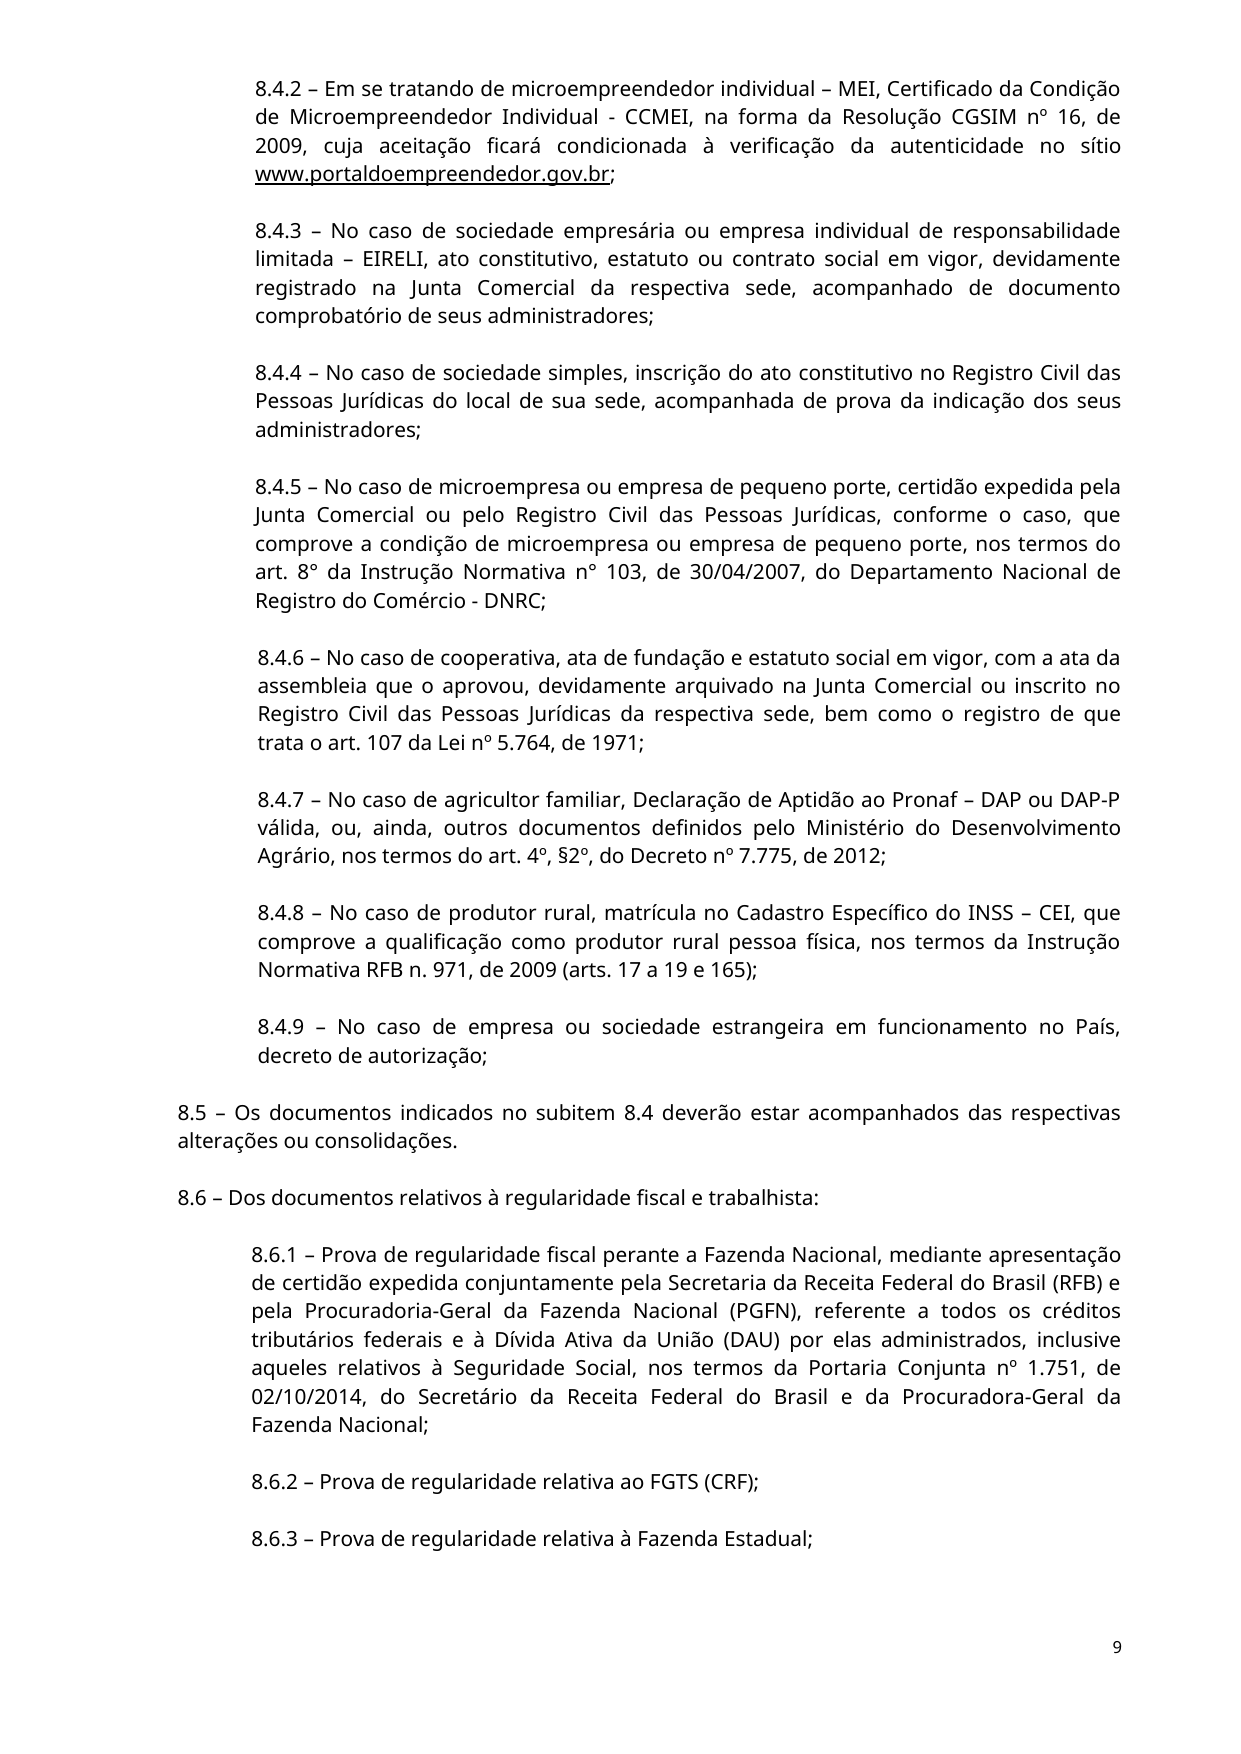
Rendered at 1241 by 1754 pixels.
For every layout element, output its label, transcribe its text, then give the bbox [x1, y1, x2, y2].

list 8.4.2 – Em se tratando de microempreendedor individual – MEI, Certificado da Condição de Microempreendedor Individual - CCMEI, na forma da Resolução CGSIM nº 16, de 2009, cuja aceitação ficará condicionada à verificação da autenticidade no sítio www.portaldoempreendedor.gov.br; [255, 74, 1122, 188]
text 8.6.3 – Prova de regularidade relativa à Fazenda Estadual; [251, 1524, 1122, 1553]
text 8.6.1 – Prova de regularidade fiscal perante a Fazenda Nacional, mediante apresentação de certidão expedida conjuntamente pela Secretaria da Receita Federal do Brasil (RFB) e pela Procuradoria-Geral da Fazenda Nacional (PGFN), referente a todos os créditos tributários federais e à Dívida Ativa da União (DAU) por elas administrados, inclusive aqueles relativos à Seguridade Social, nos termos da Portaria Conjunta nº 1.751, de 02/10/2014, do Secretário da Receita Federal do Brasil e da Procuradora-Geral da Fazenda Nacional; [251, 1240, 1122, 1439]
text 8.6.2 – Prova de regularidade relativa ao FGTS (CRF); [251, 1467, 1122, 1496]
list 8.4.5 – No caso de microempresa ou empresa de pequeno porte, certidão expedida pela Junta Comercial ou pelo Registro Civil das Pessoas Jurídicas, conforme o caso, que comprove a condição de microempresa ou empresa de pequeno porte, nos termos do art. 8° da Instrução Normativa n° 103, de 30/04/2007, do Departamento Nacional de Registro do Comércio - DNRC; [255, 472, 1122, 614]
list 8.4.9 – No caso de empresa ou sociedade estrangeira em funcionamento no País, decreto de autorização; [257, 1012, 1122, 1069]
list 8.4.8 – No caso de produtor rural, matrícula no Cadastro Específico do INSS – CEI, que comprove a qualificação como produtor rural pessoa física, nos termos da Instrução Normativa RFB n. 971, de 2009 (arts. 17 a 19 e 165); [257, 898, 1122, 984]
list 8.4.4 – No caso de sociedade simples, inscrição do ato constitutivo no Registro Civil das Pessoas Jurídicas do local de sua sede, acompanhada de prova da indicação dos seus administradores; [255, 358, 1122, 443]
list 8.4.3 – No caso de sociedade empresária ou empresa individual de responsabilidade limitada – EIRELI, ato constitutivo, estatuto ou contrato social em vigor, devidamente registrado na Junta Comercial da respectiva sede, acompanhado de documento comprobatório de seus administradores; [255, 216, 1122, 330]
list 8.5 – Os documentos indicados no subitem 8.4 deverão estar acompanhados das respectivas alterações ou consolidações. [177, 1098, 1122, 1154]
list 8.4.7 – No caso de agricultor familiar, Declaração de Aptidão ao Pronaf – DAP ou DAP-P válida, ou, ainda, outros documentos definidos pelo Ministério do Desenvolvimento Agrário, nos termos do art. 4º, §2º, do Decreto nº 7.775, de 2012; [257, 785, 1122, 870]
list 8.4.6 – No caso de cooperativa, ata de fundação e estatuto social em vigor, com a ata da assembleia que o aprovou, devidamente arquivado na Junta Comercial ou inscrito no Registro Civil das Pessoas Jurídicas da respectiva sede, bem como o registro de que trata o art. 107 da Lei nº 5.764, de 1971; [257, 643, 1122, 756]
text 8.6 – Dos documentos relativos à regularidade fiscal e trabalhista: [177, 1183, 1122, 1211]
